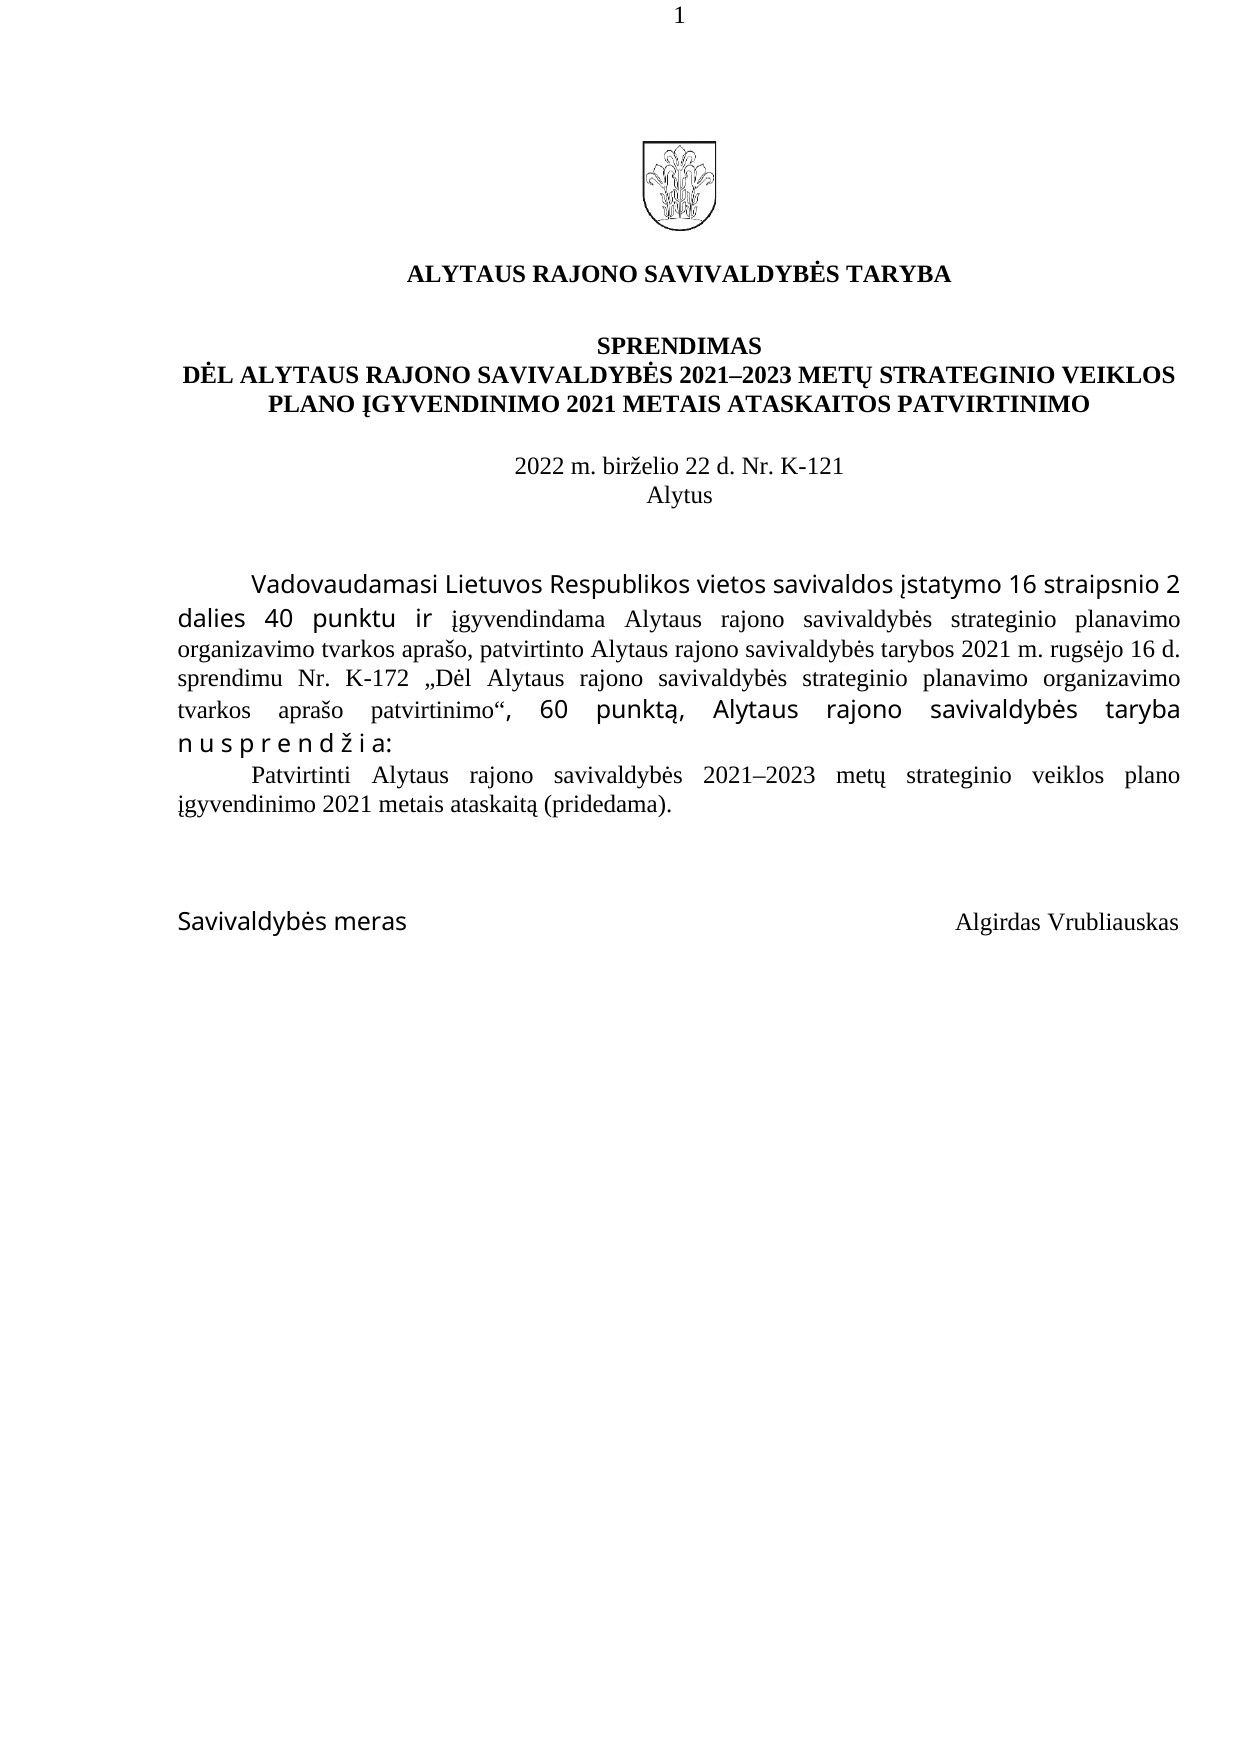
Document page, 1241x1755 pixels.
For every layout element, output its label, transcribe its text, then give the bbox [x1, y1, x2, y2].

text Patvirtinti Alytaus rajono savivaldybės 2021–2023 metų strateginio veiklos plano įgyvendinimo 2021 metais ataskaitą (pridedama). [177, 760, 1181, 818]
text Vadovaudamasi Lietuvos Respublikos vietos savivaldos įstatymo 16 straipsnio 2 dalies 40 punktu ir įgyvendindama Alytaus rajono savivaldybės strateginio planavimo organizavimo tvarkos aprašo, patvirtinto Alytaus rajono savivaldybės tarybos 2021 m. rugsėjo 16 d. sprendimu Nr. K-172 „Dėl Alytaus rajono savivaldybės strateginio planavimo organizavimo tvarkos aprašo patvirtinimo“, 60 punktą, Alytaus rajono savivaldybės taryba nusprendžia: [177, 566, 1181, 760]
text DĖL ALYTAUS RAJONO SAVIVALDYBĖS 2021–2023 METŲ STRATEGINIO VEIKLOS PLANO ĮGYVENDINIMO 2021 METAIS ATASKAITOS PATVIRTINIMO [177, 360, 1181, 417]
text 2022 m. birželio 22 d. Nr. K-121 [177, 451, 1181, 480]
text ALYTAUS RAJONO SAVIVALDYBĖS TARYBA [177, 259, 1181, 288]
text Savivaldybės meras Algirdas Vrubliauskas [177, 904, 1181, 938]
subtitle Alytus [177, 480, 1181, 509]
text SPRENDIMAS [177, 331, 1181, 360]
